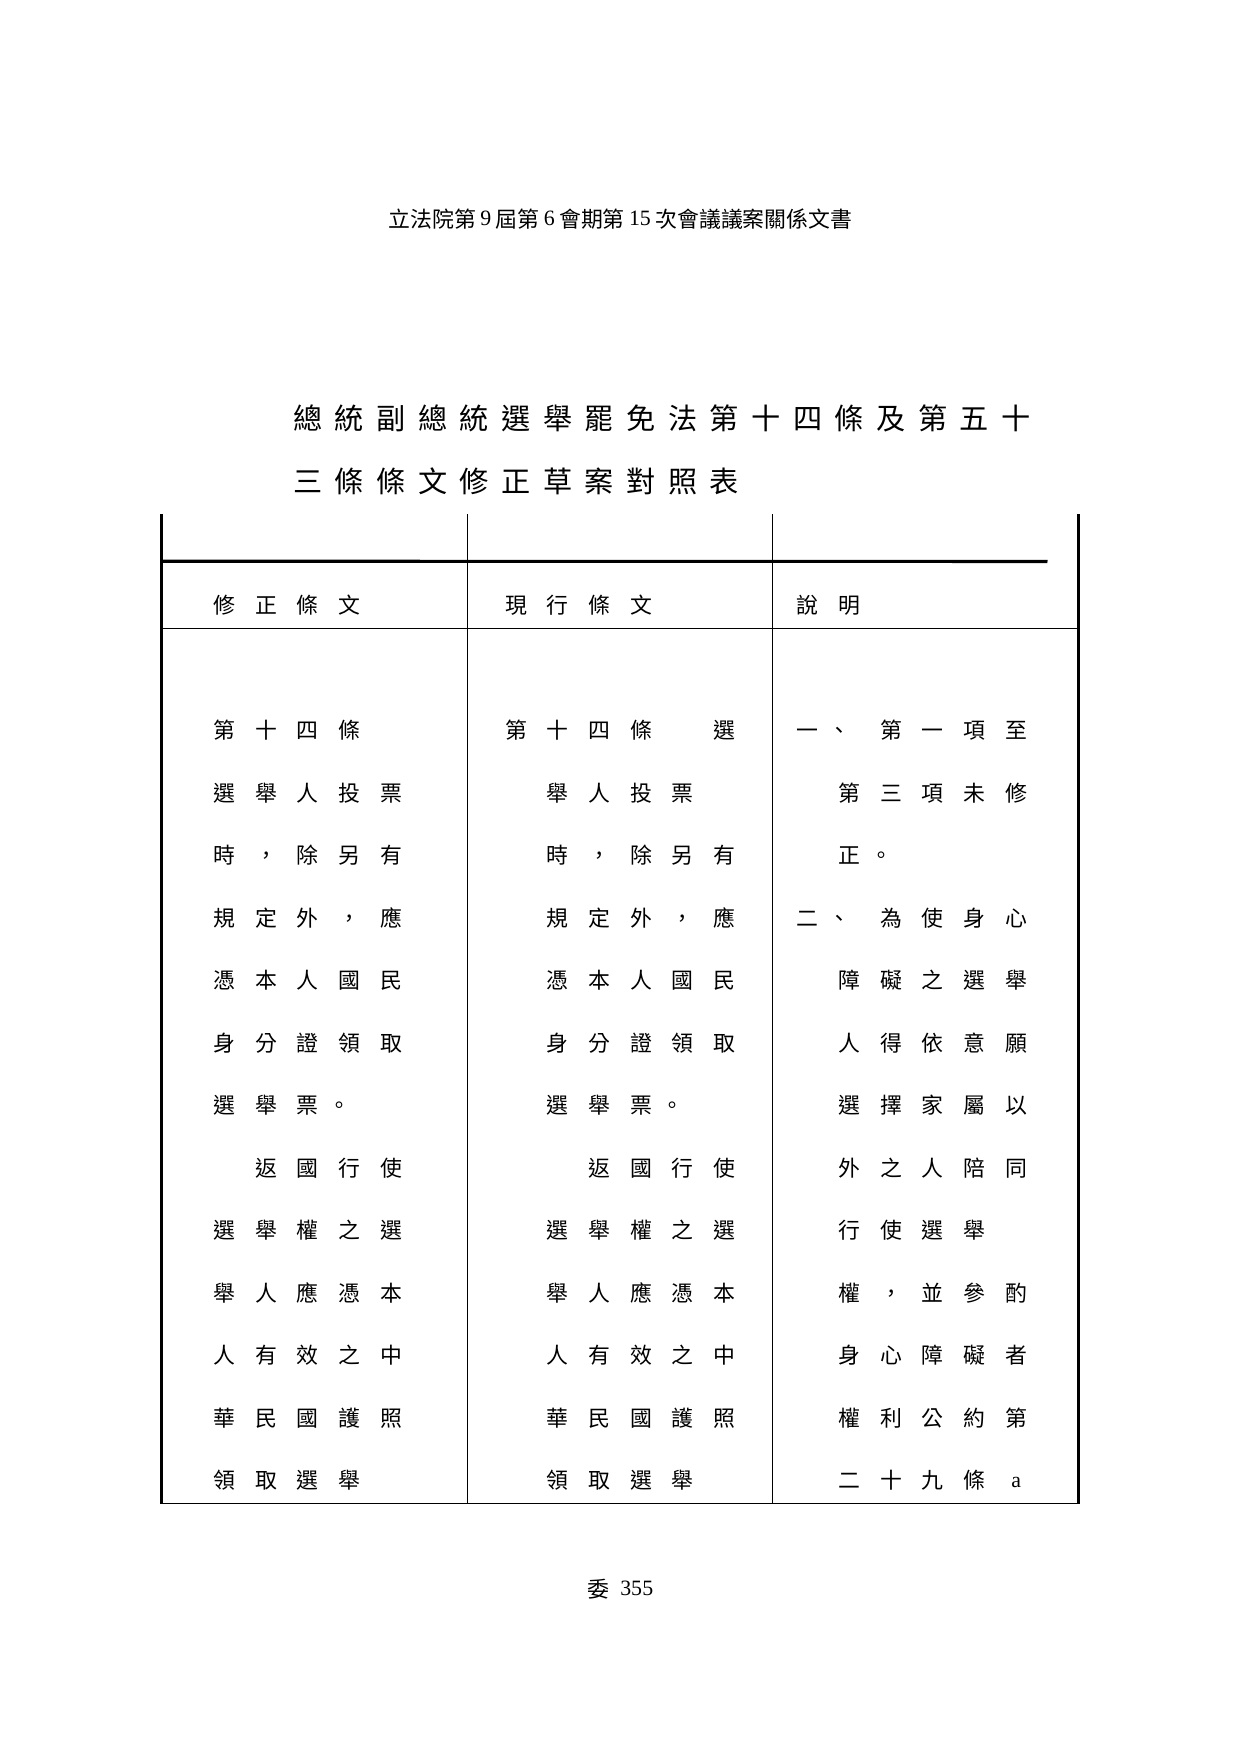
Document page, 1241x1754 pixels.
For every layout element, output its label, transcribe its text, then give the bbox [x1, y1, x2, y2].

table_cell 修正條文 [163, 563, 467, 628]
table_cell 一、第一項至第三項未修正。 二、為使身心障礙之選舉人得依意願選擇家屬以外之人陪同行使選舉權，並參酌身心障礙者權利公約第二十九條a [773, 629, 1077, 1503]
table_cell [468, 514, 772, 559]
table_cell [163, 514, 467, 559]
table_cell 現行條文 [468, 563, 772, 628]
table_cell 說明 [773, 514, 1077, 628]
table_header 總統副總統選舉罷免法第十四條及第五十三條條文修正草案對照表 [162, 313, 1078, 514]
table_cell 第十四條 選舉人投票時，除另有規定外，應憑本人國民身分證領取選舉票。 返國行使選舉權之選舉人應憑本人有效之中華民國護照領取選舉 [163, 629, 467, 1503]
table_cell 第十四條 選舉人投票時，除另有規定外，應憑本人國民身分證領取選舉票。 返國行使選舉權之選舉人應憑本人有效之中華民國護照領取選舉 [468, 629, 772, 1503]
